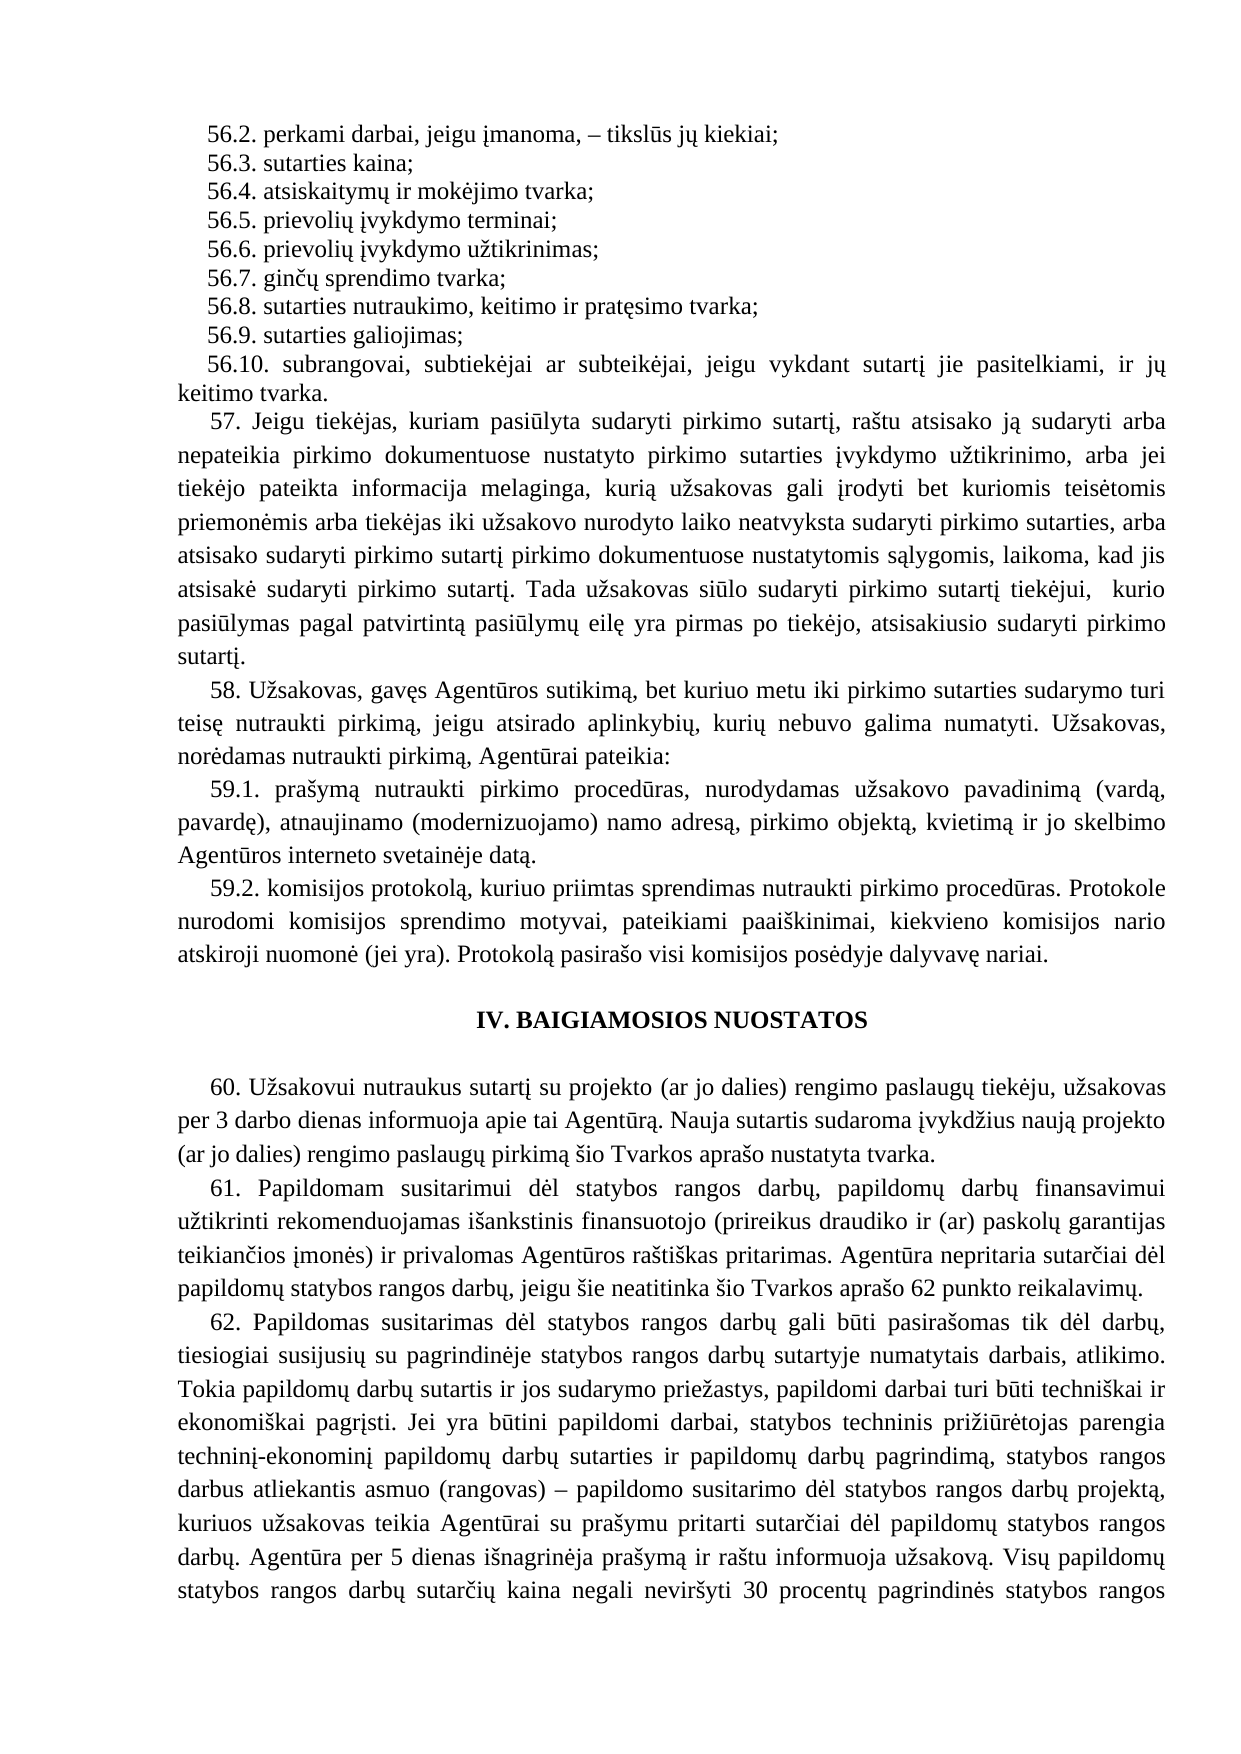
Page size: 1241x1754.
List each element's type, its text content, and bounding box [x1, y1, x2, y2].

text 57. Jeigu tiekėjas, kuriam pasiūlyta sudaryti pirkimo sutartį, raštu atsisako ją sudaryti arba nepateikia pirkimo dokumentuose nustatyto pirkimo sutarties įvykdymo užtikrinimo, arba jei tiekėjo pateikta informacija melaginga, kurią užsakovas gali įrodyti bet kuriomis teisėtomis priemonėmis arba tiekėjas iki užsakovo nurodyto laiko neatvyksta sudaryti pirkimo sutarties, arba atsisako sudaryti pirkimo sutartį pirkimo dokumentuose nustatytomis sąlygomis, laikoma, kad jis atsisakė sudaryti pirkimo sutartį. Tada užsakovas siūlo sudaryti pirkimo sutartį tiekėjui, kurio pasiūlymas pagal patvirtintą pasiūlymų eilę yra pirmas po tiekėjo, atsisakiusio sudaryti pirkimo sutartį. [177, 406, 1167, 670]
text 56.10. subrangovai, subtiekėjai ar subteikėjai, jeigu vykdant sutartį jie pasitelkiami, ir jų keitimo tvarka. [177, 349, 1167, 406]
text 56.4. atsiskaitymų ir mokėjimo tvarka; [177, 176, 1167, 205]
text 58. Užsakovas, gavęs Agentūros sutikimą, bet kuriuo metu iki pirkimo sutarties sudarymo turi teisę nutraukti pirkimą, jeigu atsirado aplinkybių, kurių nebuvo galima numatyti. Užsakovas, norėdamas nutraukti pirkimą, Agentūrai pateikia: [177, 675, 1167, 769]
text 56.2. perkami darbai, jeigu įmanoma, – tikslūs jų kiekiai; [177, 119, 1167, 148]
text 62. Papildomas susitarimas dėl statybos rangos darbų gali būti pasirašomas tik dėl darbų, tiesiogiai susijusių su pagrindinėje statybos rangos darbų sutartyje numatytais darbais, atlikimo. Tokia papildomų darbų sutartis ir jos sudarymo priežastys, papildomi darbai turi būti techniškai ir ekonomiškai pagrįsti. Jei yra būtini papildomi darbai, statybos techninis prižiūrėtojas parengia techninį-ekonominį papildomų darbų sutarties ir papildomų darbų pagrindimą, statybos rangos darbus atliekantis asmuo (rangovas) – papildomo susitarimo dėl statybos rangos darbų projektą, kuriuos užsakovas teikia Agentūrai su prašymu pritarti sutarčiai dėl papildomų statybos rangos darbų. Agentūra per 5 dienas išnagrinėja prašymą ir raštu informuoja užsakovą. Visų papildomų statybos rangos darbų sutarčių kaina negali neviršyti 30 procentų pagrindinės statybos rangos [177, 1307, 1167, 1604]
text IV. BAIGIAMOSIOS NUOSTATOS [177, 1005, 1167, 1034]
text 56.9. sutarties galiojimas; [177, 320, 1167, 349]
text 60. Užsakovui nutraukus sutartį su projekto (ar jo dalies) rengimo paslaugų tiekėju, užsakovas per 3 darbo dienas informuoja apie tai Agentūrą. Nauja sutartis sudaroma įvykdžius naują projekto (ar jo dalies) rengimo paslaugų pirkimą šio Tvarkos aprašo nustatyta tvarka. [177, 1072, 1167, 1168]
text 59.2. komisijos protokolą, kuriuo priimtas sprendimas nutraukti pirkimo procedūras. Protokole nurodomi komisijos sprendimo motyvai, pateikiami paaiškinimai, kiekvieno komisijos nario atskiroji nuomonė (jei yra). Protokolą pasirašo visi komisijos posėdyje dalyvavę nariai. [177, 873, 1167, 968]
text 56.8. sutarties nutraukimo, keitimo ir pratęsimo tvarka; [177, 291, 1167, 320]
text 56.7. ginčų sprendimo tvarka; [177, 263, 1167, 291]
text 56.3. sutarties kaina; [177, 148, 1167, 176]
text 59.1. prašymą nutraukti pirkimo procedūras, nurodydamas užsakovo pavadinimą (vardą, pavardę), atnaujinamo (modernizuojamo) namo adresą, pirkimo objektą, kvietimą ir jo skelbimo Agentūros interneto svetainėje datą. [177, 774, 1167, 869]
text 56.6. prievolių įvykdymo užtikrinimas; [177, 234, 1167, 263]
text 56.5. prievolių įvykdymo terminai; [177, 205, 1167, 234]
text 61. Papildomam susitarimui dėl statybos rangos darbų, papildomų darbų finansavimui užtikrinti rekomenduojamas išankstinis finansuotojo (prireikus draudiko ir (ar) paskolų garantijas teikiančios įmonės) ir privalomas Agentūros raštiškas pritarimas. Agentūra nepritaria sutarčiai dėl papildomų statybos rangos darbų, jeigu šie neatitinka šio Tvarkos aprašo 62 punkto reikalavimų. [177, 1173, 1167, 1302]
